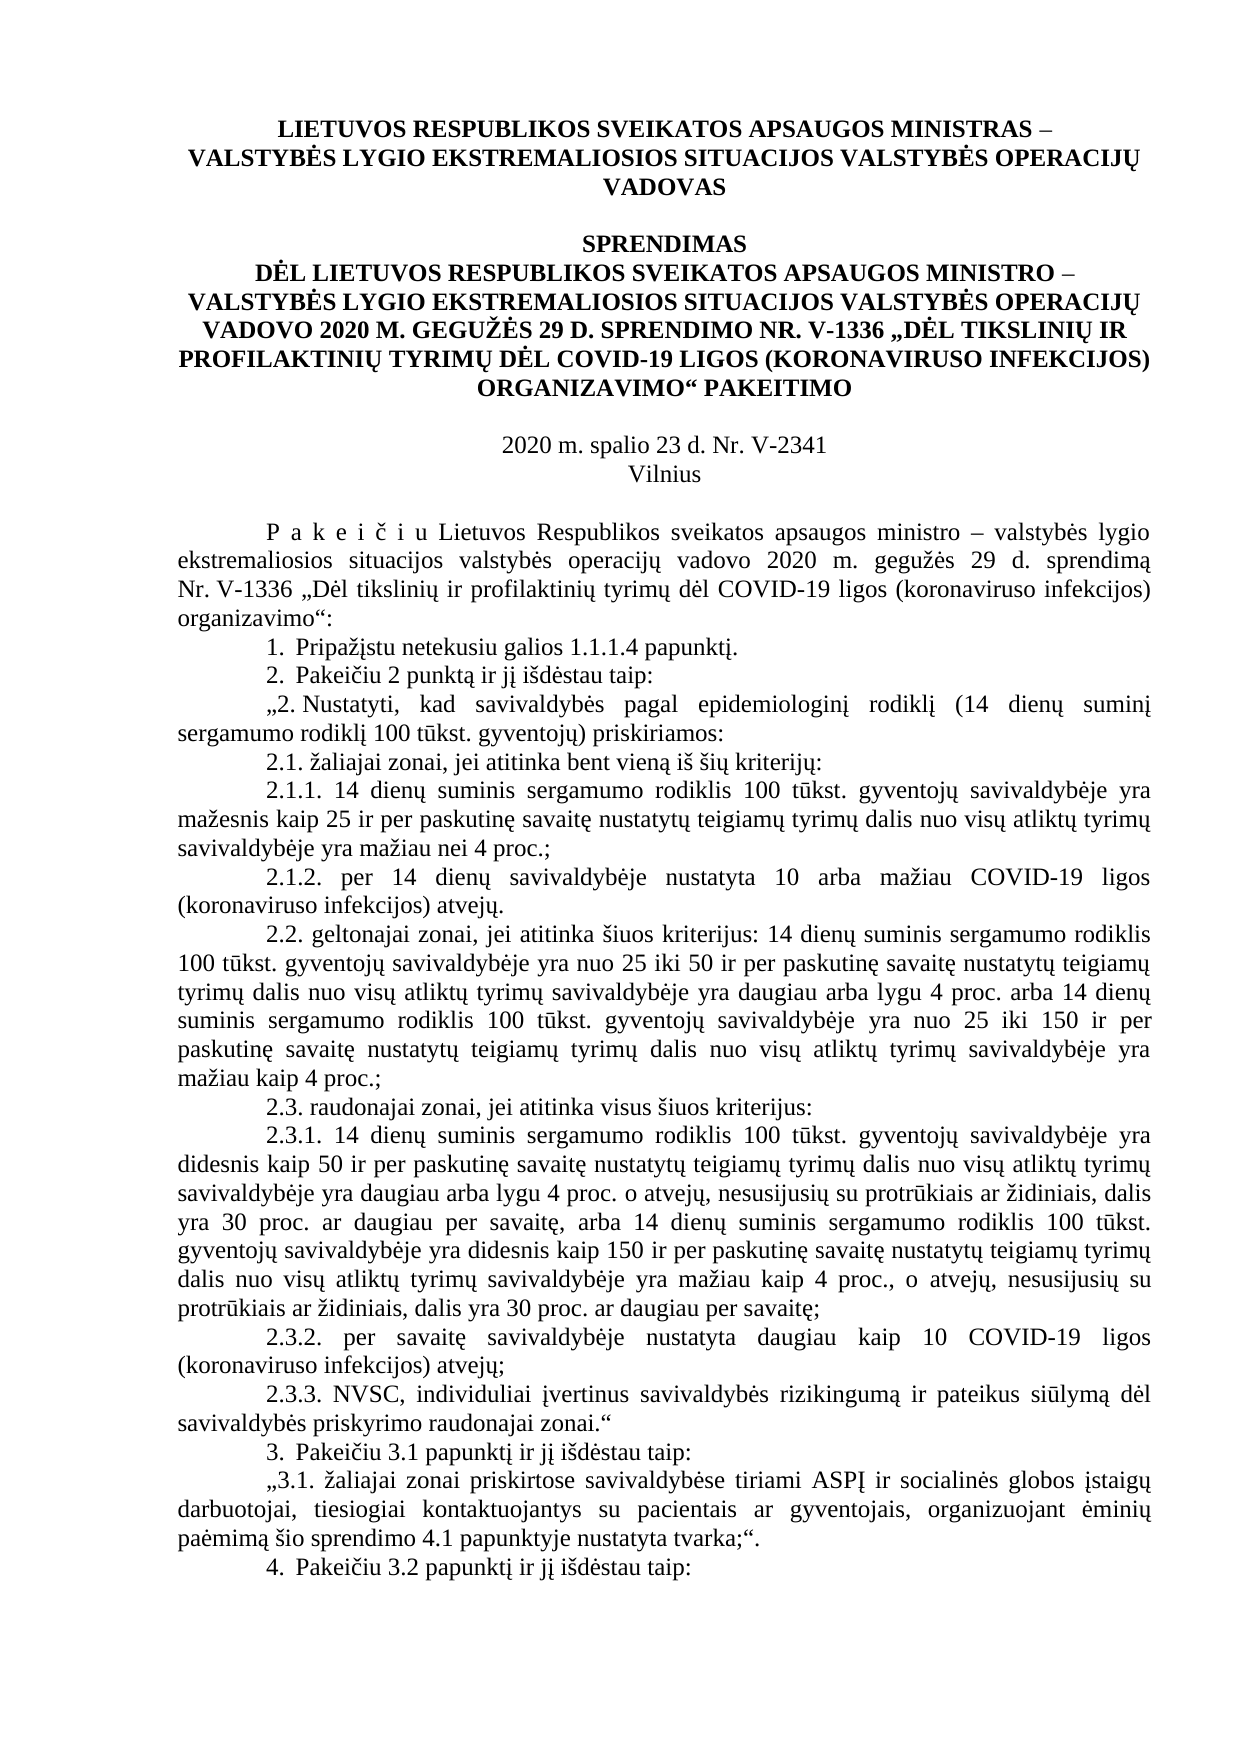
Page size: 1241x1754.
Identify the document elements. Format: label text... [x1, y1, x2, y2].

text 2.3. raudonajai zonai, jei atitinka visus šiuos kriterijus: [177, 1092, 1152, 1120]
text 2.2. geltonajai zonai, jei atitinka šiuos kriterijus: 14 dienų suminis sergamumo rodiklis 100 tūkst. gyventojų savivaldybėje yra nuo 25 iki 50 ir per paskutinę savaitę nustatytų teigiamų tyrimų dalis nuo visų atliktų tyrimų savivaldybėje yra daugiau arba lygu 4 proc. arba 14 dienų suminis sergamumo rodiklis 100 tūkst. gyventojų savivaldybėje yra nuo 25 iki 150 ir per paskutinę savaitę nustatytų teigiamų tyrimų dalis nuo visų atliktų tyrimų savivaldybėje yra mažiau kaip 4 proc.; [177, 919, 1152, 1092]
text SPRENDIMAS [177, 229, 1152, 258]
text Vilnius [177, 459, 1152, 488]
text „3.1. žaliajai zonai priskirtose savivaldybėse tiriami ASPĮ ir socialinės globos įstaigų darbuotojai, tiesiogiai kontaktuojantys su pacientais ar gyventojais, organizuojant ėminių paėmimą šio sprendimo 4.1 papunktyje nustatyta tvarka;“. [177, 1465, 1152, 1552]
text LIETUVOS RESPUBLIKOS SVEIKATOS APSAUGOS MINISTRAS – [177, 114, 1152, 143]
text DĖL LIETUVOS RESPUBLIKOS SVEIKATOS APSAUGOS MINISTRO – [177, 258, 1152, 287]
text P a k e i č i u Lietuvos Respublikos sveikatos apsaugos ministro – valstybės lygio ekstremaliosios situacijos valstybės operacijų vadovo 2020 m. gegužės 29 d. sprendimą Nr. V‑1336 „Dėl tikslinių ir profilaktinių tyrimų dėl COVID-19 ligos (koronaviruso infekcijos) organizavimo“: [177, 517, 1152, 632]
text 2020 m. spalio 23 d. Nr. V-2341 [177, 430, 1152, 459]
text 2.3.1. 14 dienų suminis sergamumo rodiklis 100 tūkst. gyventojų savivaldybėje yra didesnis kaip 50 ir per paskutinę savaitę nustatytų teigiamų tyrimų dalis nuo visų atliktų tyrimų savivaldybėje yra daugiau arba lygu 4 proc. o atvejų, nesusijusių su protrūkiais ar židiniais, dalis yra 30 proc. ar daugiau per savaitę, arba 14 dienų suminis sergamumo rodiklis 100 tūkst. gyventojų savivaldybėje yra didesnis kaip 150 ir per paskutinę savaitę nustatytų teigiamų tyrimų dalis nuo visų atliktų tyrimų savivaldybėje yra mažiau kaip 4 proc., o atvejų, nesusijusių su protrūkiais ar židiniais, dalis yra 30 proc. ar daugiau per savaitę; [177, 1120, 1152, 1322]
text 2.1.2. per 14 dienų savivaldybėje nustatyta 10 arba mažiau COVID-19 ligos (koronaviruso infekcijos) atvejų. [177, 862, 1152, 919]
text VALSTYBĖS LYGIO EKSTREMALIOSIOS SITUACIJOS VALSTYBĖS OPERACIJŲ VADOVO 2020 M. GEGUŽĖS 29 D. SPRENDIMO NR. V-1336 „DĖL TIKSLINIŲ IR PROFILAKTINIŲ TYRIMŲ DĖL COVID-19 LIGOS (KORONAVIRUSO INFEKCIJOS) ORGANIZAVIMO“ PAKEITIMO [177, 287, 1152, 402]
text 1. Pripažįstu netekusiu galios 1.1.1.4 papunktį. [215, 632, 1152, 660]
text „2. Nustatyti, kad savivaldybės pagal epidemiologinį rodiklį (14 dienų suminį sergamumo rodiklį 100 tūkst. gyventojų) priskiriamos: [177, 689, 1152, 747]
text 3. Pakeičiu 3.1 papunktį ir jį išdėstau taip: [215, 1437, 1152, 1465]
text 2.3.3. NVSC, individuliai įvertinus savivaldybės rizikingumą ir pateikus siūlymą dėl savivaldybės priskyrimo raudonajai zonai.“ [177, 1379, 1152, 1437]
text 2.1. žaliajai zonai, jei atitinka bent vieną iš šių kriterijų: [177, 747, 1152, 775]
text 2.3.2. per savaitę savivaldybėje nustatyta daugiau kaip 10 COVID-19 ligos (koronaviruso infekcijos) atvejų; [177, 1322, 1152, 1379]
text 2. Pakeičiu 2 punktą ir jį išdėstau taip: [215, 660, 1152, 689]
text 4. Pakeičiu 3.2 papunktį ir jį išdėstau taip: [215, 1552, 1152, 1580]
text VALSTYBĖS LYGIO EKSTREMALIOSIOS SITUACIJOS VALSTYBĖS OPERACIJŲ VADOVAS [177, 143, 1152, 200]
text 2.1.1. 14 dienų suminis sergamumo rodiklis 100 tūkst. gyventojų savivaldybėje yra mažesnis kaip 25 ir per paskutinę savaitę nustatytų teigiamų tyrimų dalis nuo visų atliktų tyrimų savivaldybėje yra mažiau nei 4 proc.; [177, 775, 1152, 862]
